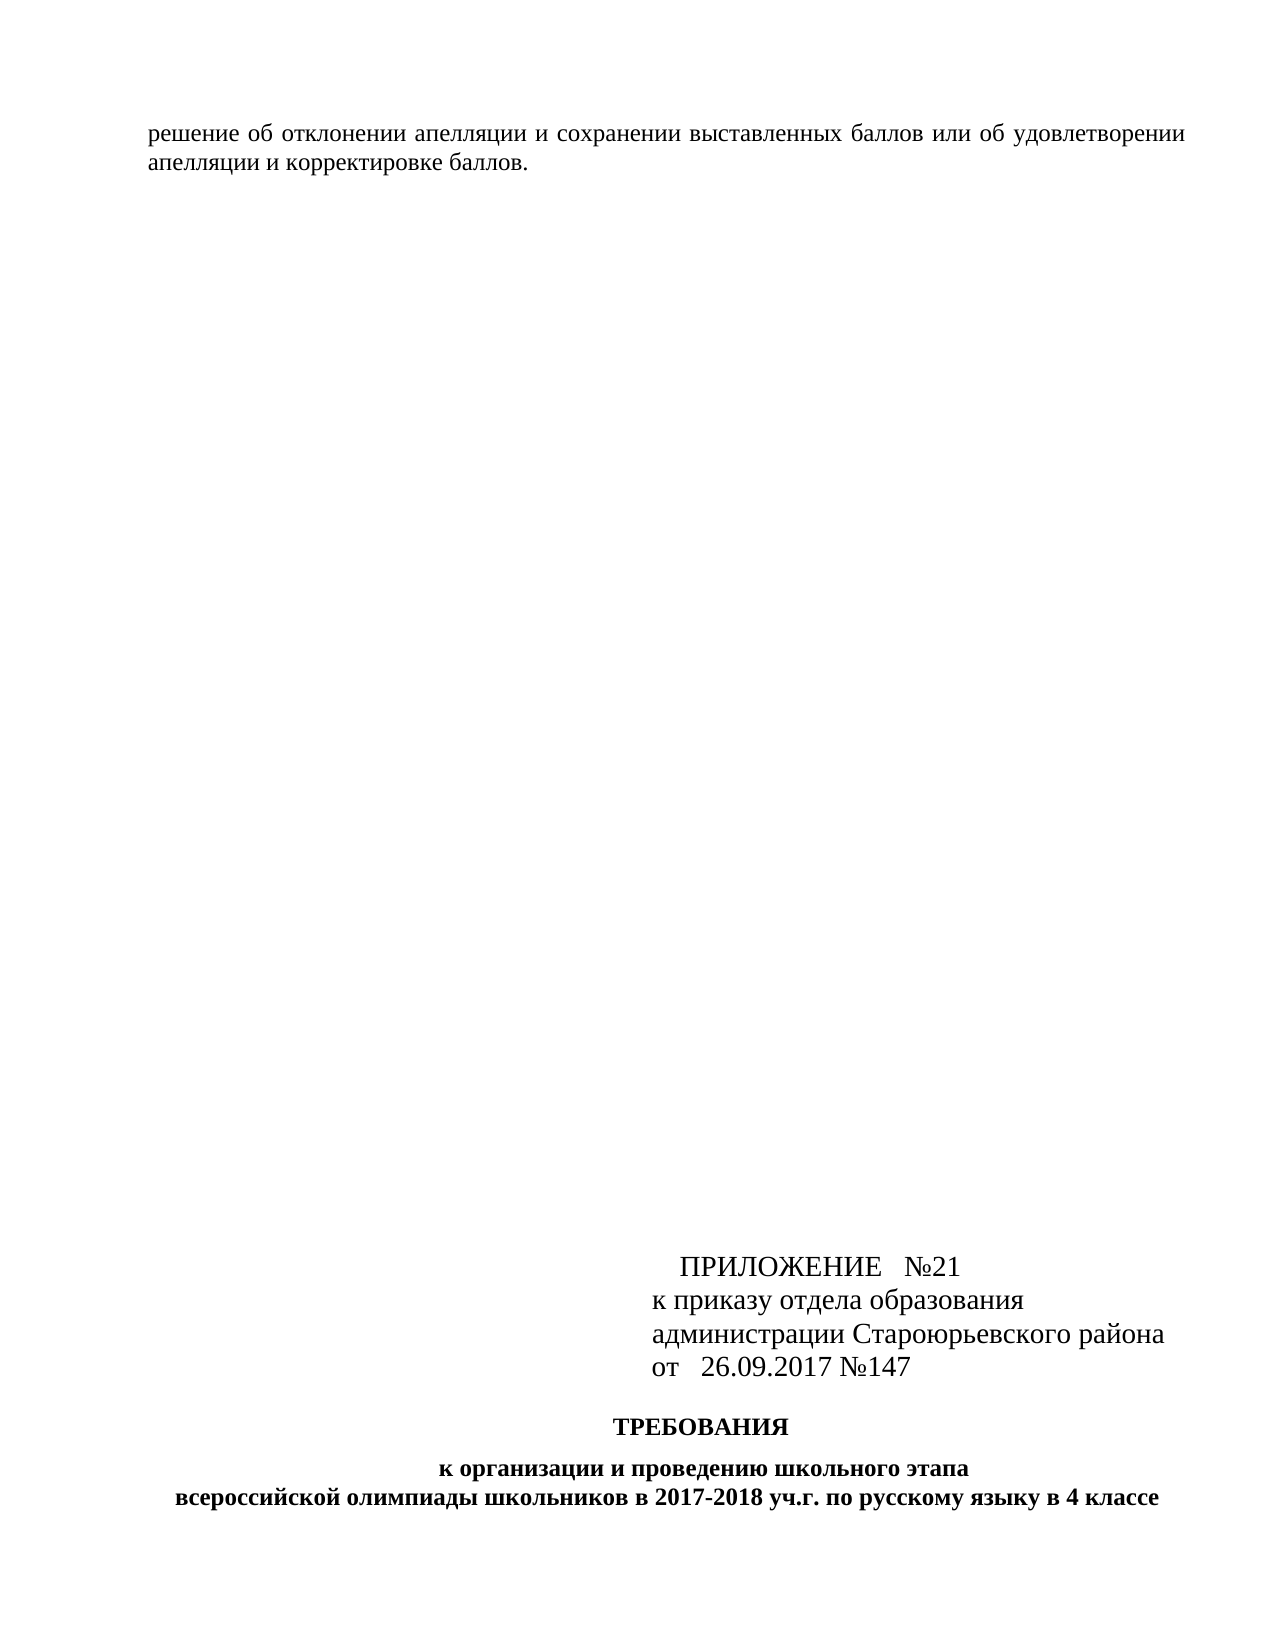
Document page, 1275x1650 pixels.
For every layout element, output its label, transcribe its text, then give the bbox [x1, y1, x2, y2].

text к организации и проведению школьного этапа [148, 1453, 1186, 1482]
text ТРЕБОВАНИЯ [148, 1412, 1186, 1441]
text ПРИЛОЖЕНИЕ №21 [229, 1249, 1186, 1282]
text от 26.09.2017 №147 [148, 1349, 1186, 1383]
text к приказу отдела образования [229, 1282, 1186, 1316]
text администрации Староюрьевского района [229, 1316, 1186, 1349]
text решение об отклонении апелляции и сохранении выставленных баллов или об удовлетворении апелляции и корректировке баллов. [148, 118, 1186, 176]
text всероссийской олимпиады школьников в 2017-2018 уч.г. по русскому языку в 4 классе [148, 1482, 1186, 1511]
